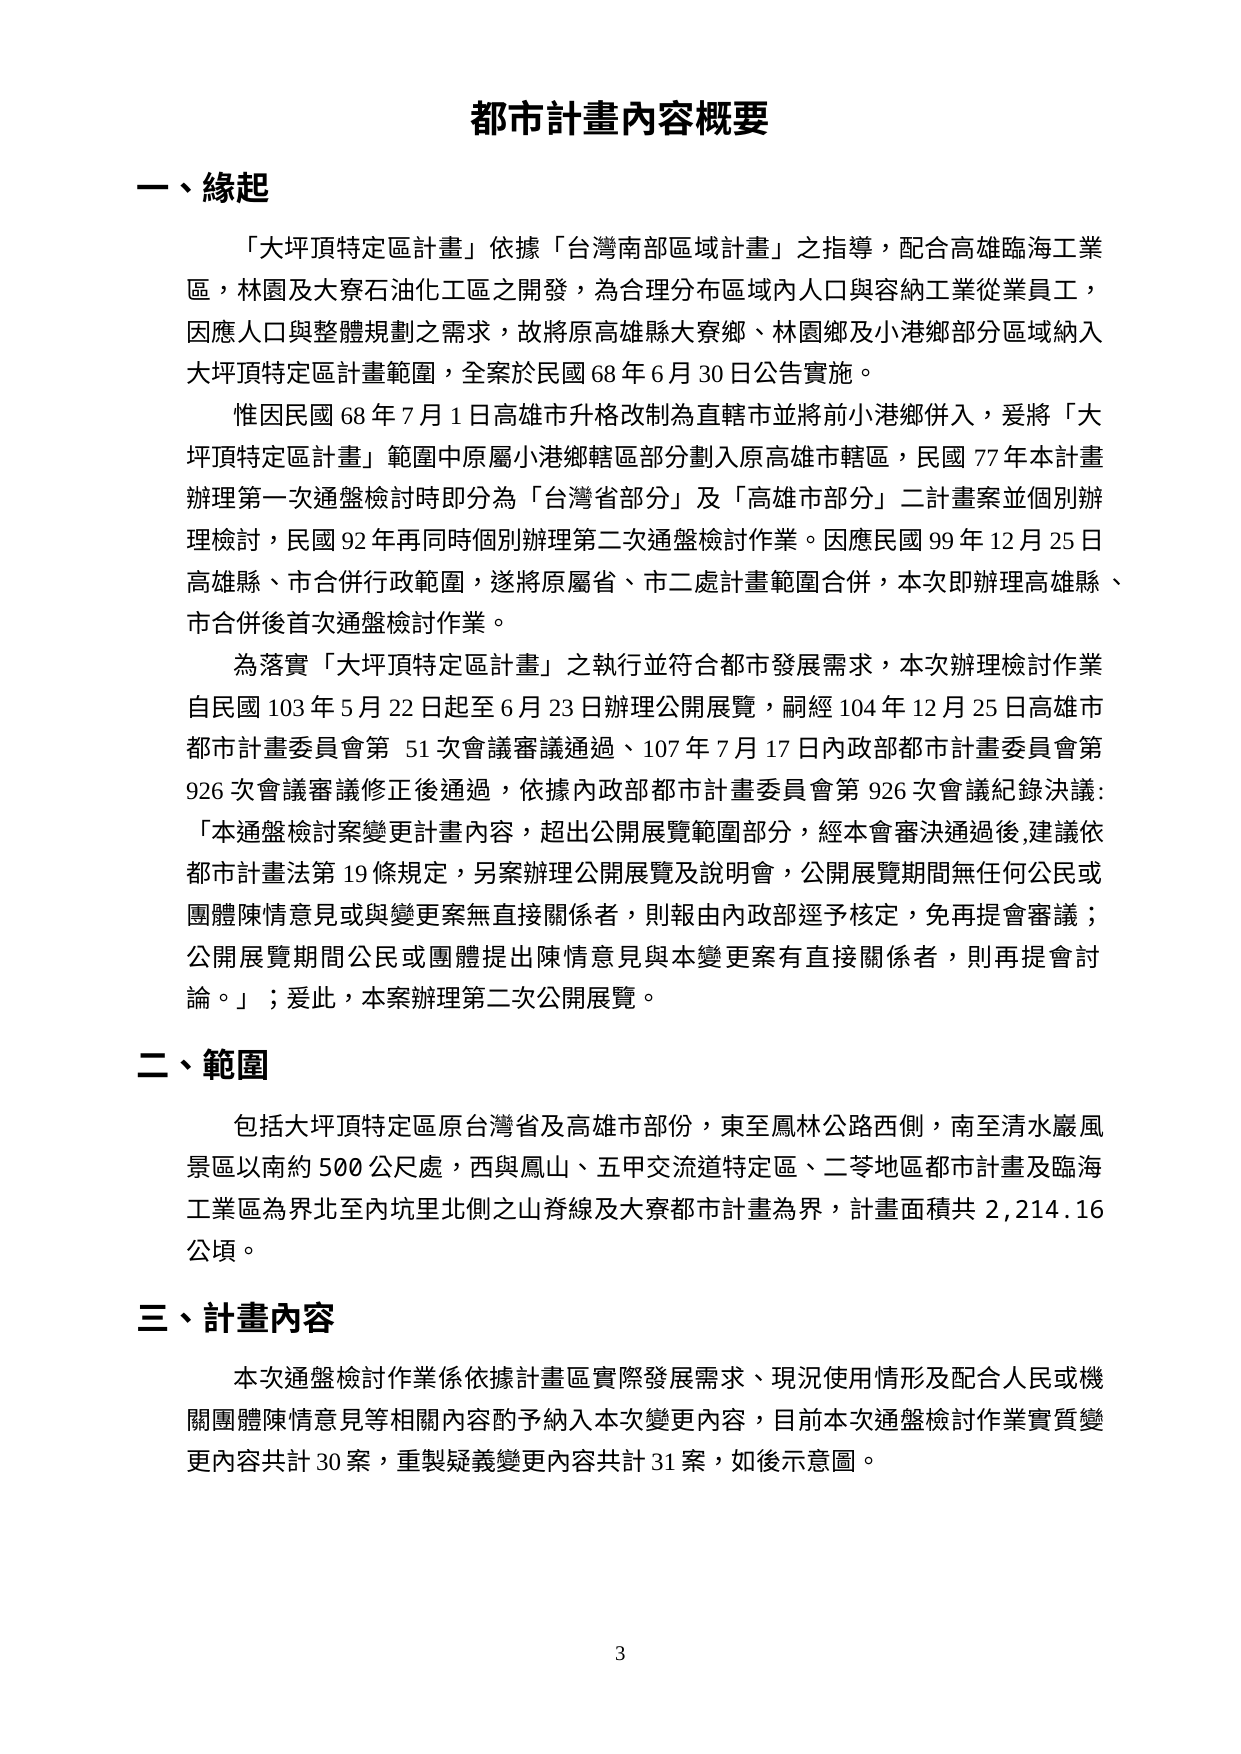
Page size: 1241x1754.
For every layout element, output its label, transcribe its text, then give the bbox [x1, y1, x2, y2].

text 二、範圍 [136, 1039, 1104, 1087]
text 本次通盤檢討作業係依據計畫區實際發展需求、現況使用情形及配合人民或機關團體陳情意見等相關內容酌予納入本次變更內容，目前本次通盤檢討作業實質變更內容共計30案，重製疑義變更內容共計31案，如後示意圖。 [186, 1358, 1104, 1478]
text 惟因民國68年7月1日高雄市升格改制為直轄市並將前小港鄉併入，爰將「大坪頂特定區計畫」範圍中原屬小港鄉轄區部分劃入原高雄市轄區，民國77年本計畫辦理第一次通盤檢討時即分為「台灣省部分」及「高雄市部分」二計畫案並個別辦理檢討，民國92年再同時個別辦理第二次通盤檢討作業。因應民國99年12月25日高雄縣、市合併行政範圍，遂將原屬省、市二處計畫範圍合併，本次即辦理高雄縣、市合併後首次通盤檢討作業。 [186, 395, 1104, 640]
text 三、計畫內容 [136, 1291, 1104, 1340]
text 都市計畫內容概要 [136, 89, 1104, 143]
text 「大坪頂特定區計畫」依據「台灣南部區域計畫」之指導，配合高雄臨海工業區，林園及大寮石油化工區之開發，為合理分布區域內人口與容納工業從業員工，因應人口與整體規劃之需求，故將原高雄縣大寮鄉、林園鄉及小港鄉部分區域納入大坪頂特定區計畫範圍，全案於民國68年6月30日公告實施。 [186, 229, 1104, 390]
text 包括大坪頂特定區原台灣省及高雄市部份，東至鳳林公路西側，南至清水巖風景區以南約500公尺處，西與鳳山、五甲交流道特定區、二苓地區都市計畫及臨海工業區為界北至內坑里北側之山脊線及大寮都市計畫為界，計畫面積共2,214.16公頃。 [186, 1106, 1104, 1267]
text 為落實「大坪頂特定區計畫」之執行並符合都市發展需求，本次辦理檢討作業自民國103年5月22日起至6月23日辦理公開展覽，嗣經104年12月25日高雄市都市計畫委員會第 51次會議審議通過、107年7月17日內政部都市計畫委員會第 926次會議審議修正後通過，依據內政部都市計畫委員會第926次會議紀錄決議:「本通盤檢討案變更計畫內容，超出公開展覽範圍部分，經本會審決通過後,建議依都市計畫法第19條規定，另案辦理公開展覽及說明會，公開展覽期間無任何公民或團體陳情意見或與變更案無直接關係者，則報由內政部逕予核定，免再提會審議；公開展覽期間公民或團體提出陳情意見與本變更案有直接關係者，則再提會討論。」；爰此，本案辦理第二次公開展覽。 [186, 645, 1104, 1015]
text 一、緣起 [136, 162, 1104, 210]
